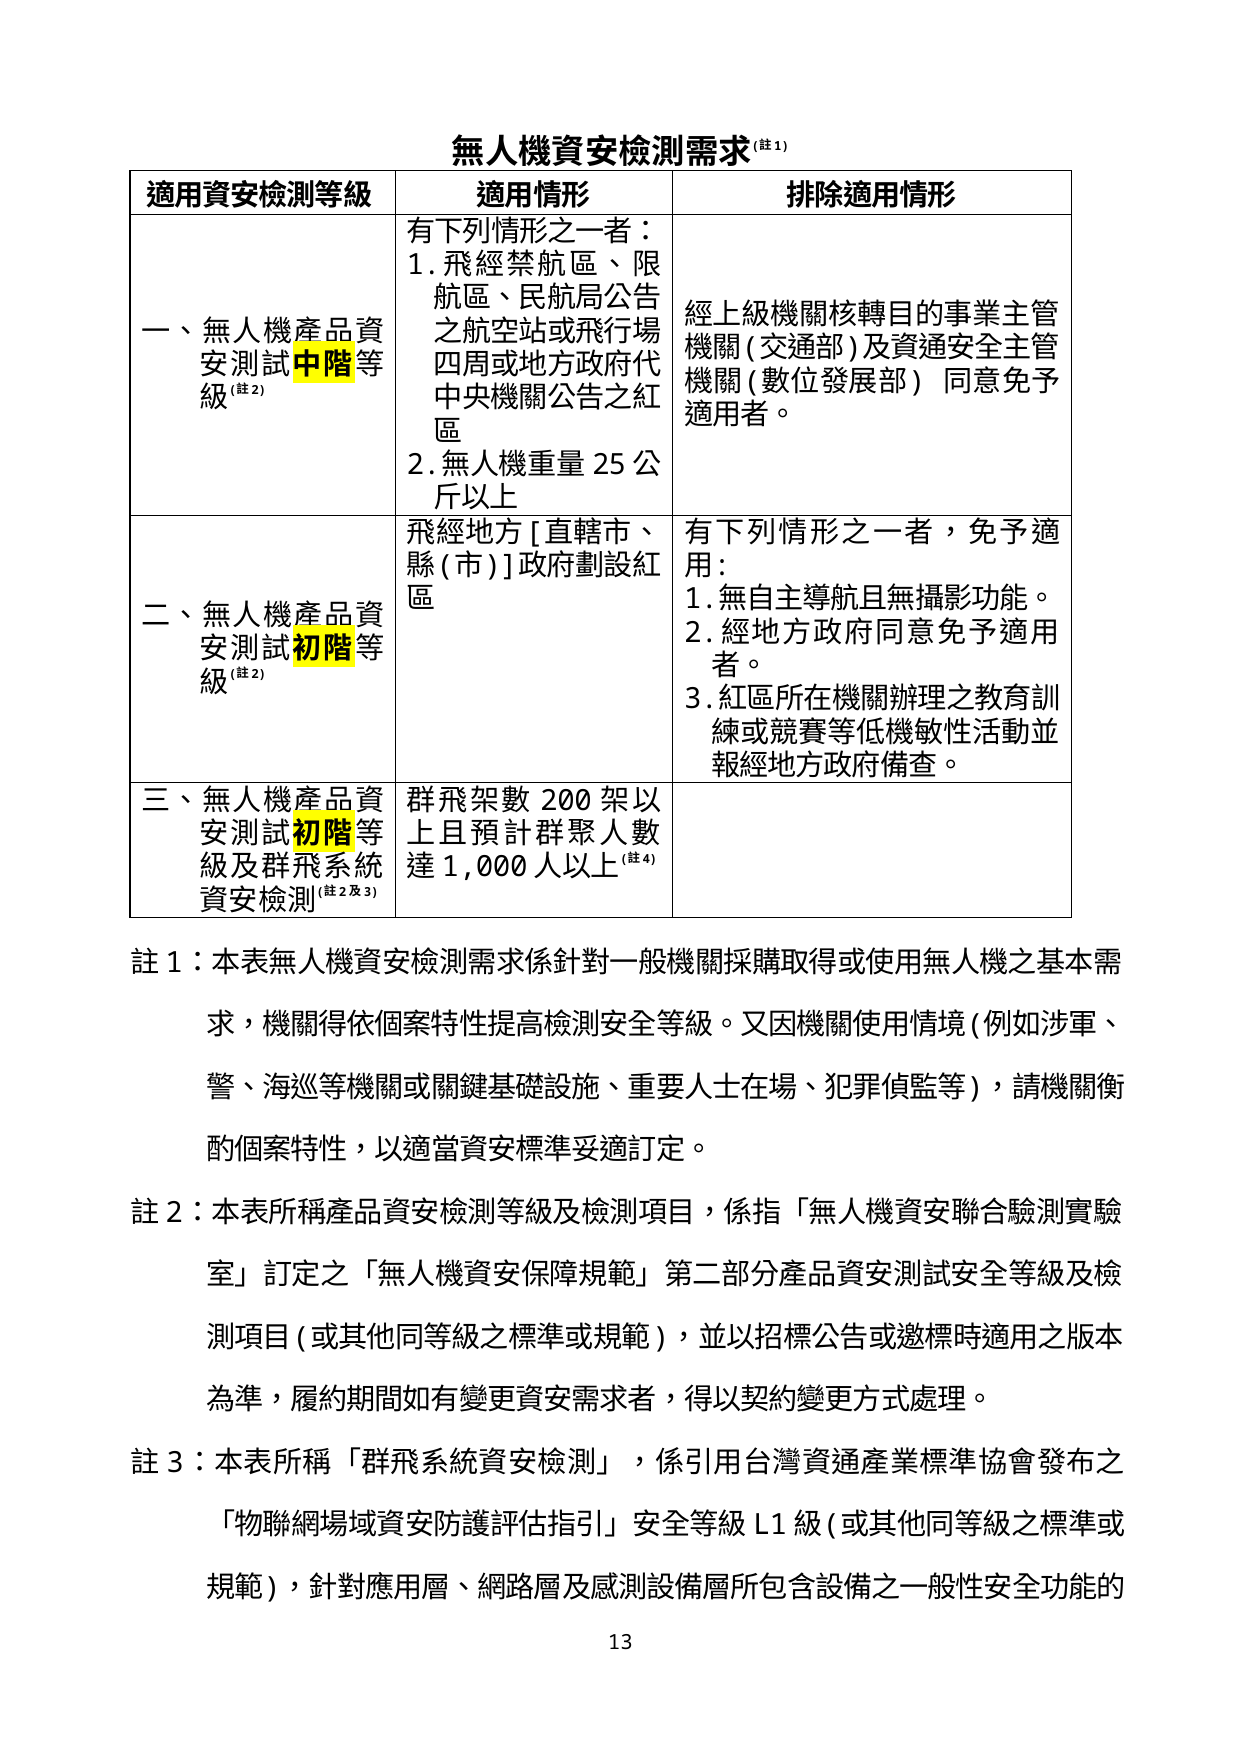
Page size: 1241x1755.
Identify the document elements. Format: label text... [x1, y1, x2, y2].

table_cell 二、無人機產品資安測試初階等級(註2) [131, 516, 395, 782]
table_cell 飛經地方[直轄市、縣(市)]政府劃設紅區 [396, 516, 672, 782]
table_header 適用情形 [396, 171, 672, 213]
table_cell 有下列情形之一者： 1.飛經禁航區、限航區、民航局公告之航空站或飛行場四周或地方政府代中央機關公告之紅區 2.無人機重量25公斤以上 [396, 215, 672, 514]
text 註2：本表所稱產品資安檢測等級及檢測項目，係指「無人機資安聯合驗測實驗室」訂定之「無人機資安保障規範」第二部分產品資安測試安全等級及檢測項目(或其他同等級之標準或規範)，並以招標公告或邀標時適用之版本為準，履約期間如有變更資安需求者，得以契約變更方式處理。 [130, 1168, 1125, 1418]
text 註3：本表所稱「群飛系統資安檢測」，係引用台灣資通產業標準協會發布之「物聯網場域資安防護評估指引」安全等級L1級(或其他同等級之標準或規範)，針對應用層、網路層及感測設備層所包含設備之一般性安全功能的 [130, 1418, 1125, 1605]
table_cell 一、無人機產品資安測試中階等級(註2) [131, 215, 395, 514]
text 無人機資安檢測需求(註1) [130, 108, 1110, 170]
table_cell 經上級機關核轉目的事業主管機關(交通部)及資通安全主管機關(數位發展部) 同意免予適用者。 [673, 215, 1071, 514]
text 註1：本表無人機資安檢測需求係針對一般機關採購取得或使用無人機之基本需求，機關得依個案特性提高檢測安全等級。又因機關使用情境(例如涉軍、警、海巡等機關或關鍵基礎設施、重要人士在場、犯罪偵監等)，請機關衡酌個案特性，以適當資安標準妥適訂定。 [130, 918, 1125, 1168]
table_cell 三、無人機產品資安測試初階等級及群飛系統資安檢測(註2及3) [131, 783, 395, 917]
table_header 排除適用情形 [673, 171, 1071, 213]
table_cell 群飛架數200架以上且預計群聚人數達1,000人以上(註4) [396, 783, 672, 917]
table_cell 有下列情形之一者，免予適用: 1.無自主導航且無攝影功能。 2.經地方政府同意免予適用者。 3.紅區所在機關辦理之教育訓練或競賽等低機敏性活動並報經地方政府備查。 [673, 516, 1071, 782]
table_cell [673, 783, 1071, 917]
table_header 適用資安檢測等級 [131, 171, 395, 213]
